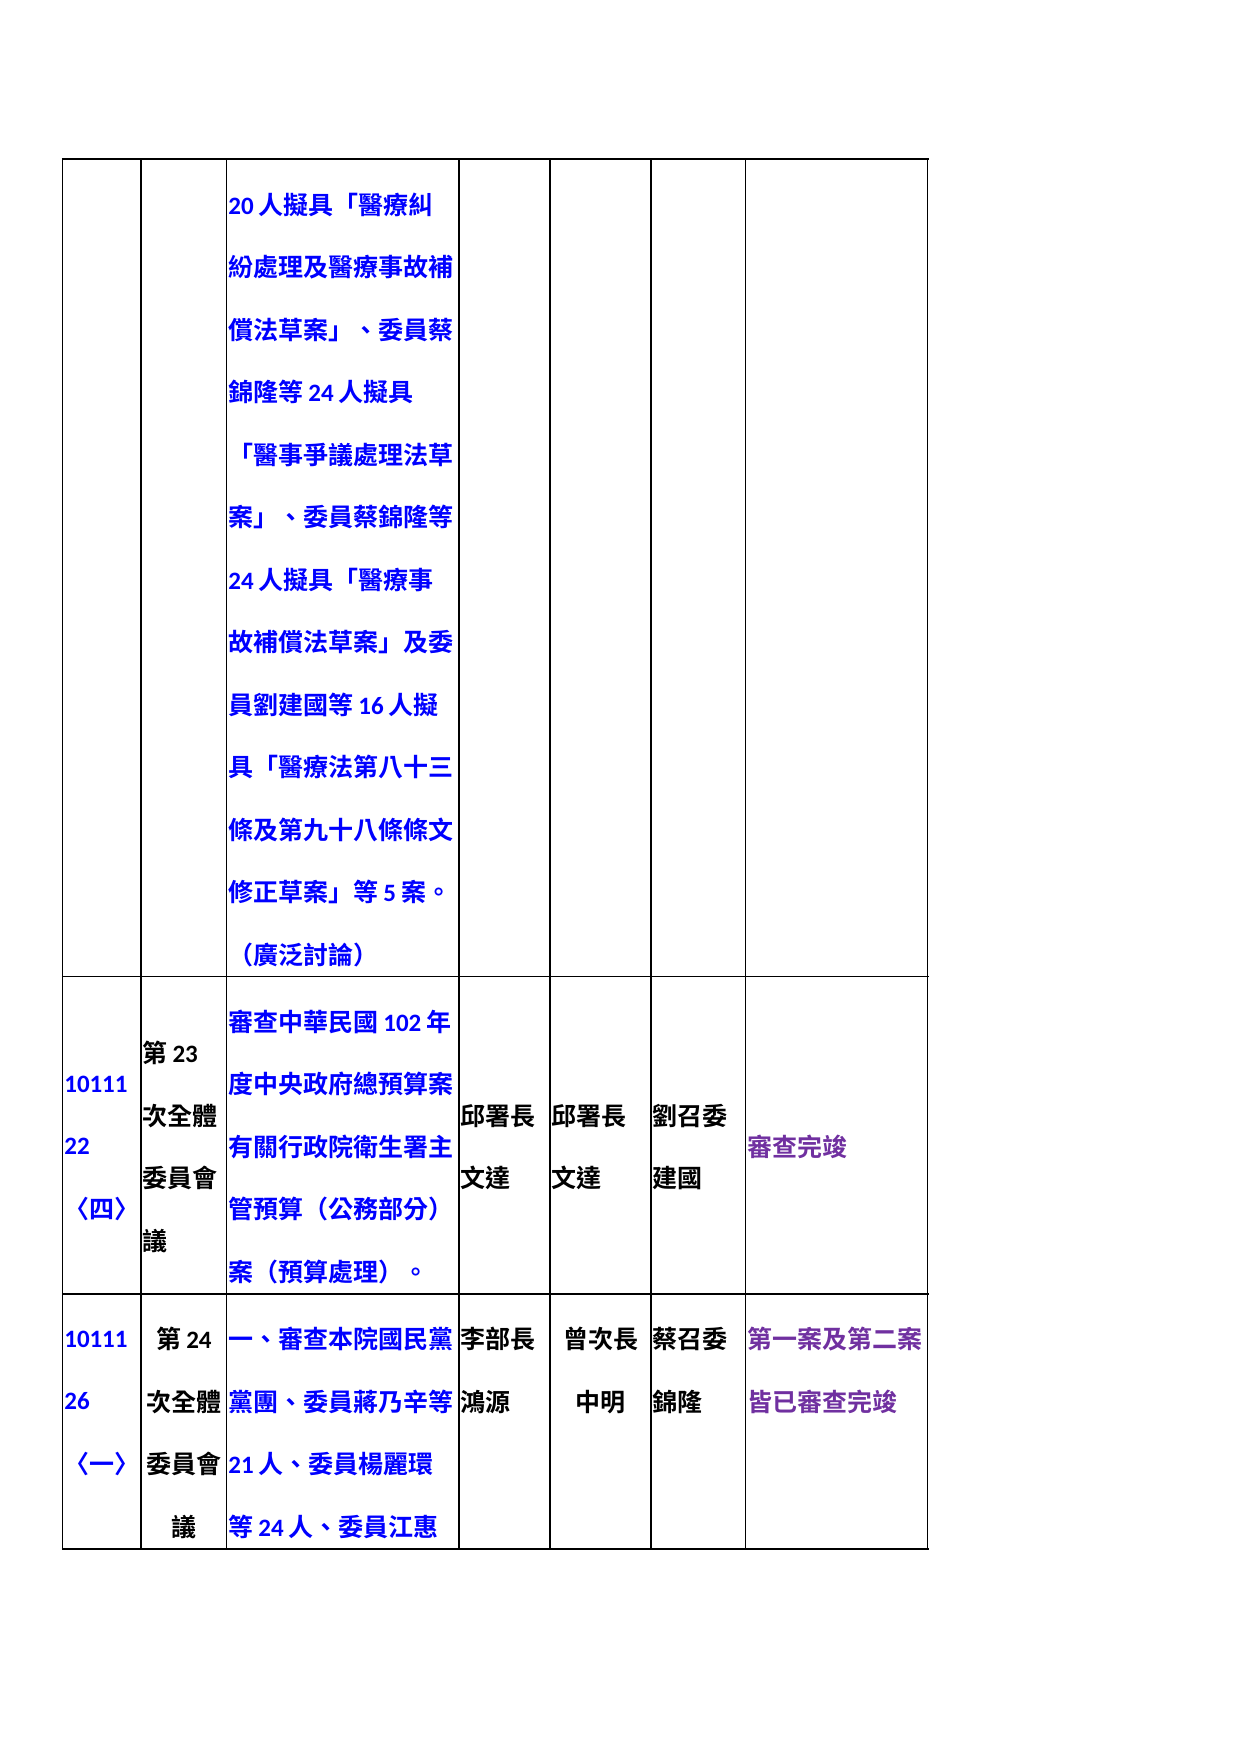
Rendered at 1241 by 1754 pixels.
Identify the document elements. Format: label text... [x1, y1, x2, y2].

table_cell 劉召委建國 [652, 977, 745, 1293]
table_cell 邱署長文達 [460, 977, 549, 1293]
table_cell 一、審查本院國民黨黨團、委員蔣乃辛等21人、委員楊麗環等24人、委員江惠 [227, 1295, 458, 1548]
table_cell [460, 160, 549, 976]
table_cell 1011126〈一〉 [63, 1295, 140, 1548]
table_cell 曾次長中明 [551, 1295, 650, 1548]
table_cell [652, 160, 745, 976]
table_cell [551, 160, 650, 976]
table_cell 審查中華民國102年度中央政府總預算案有關行政院衛生署主管預算（公務部分）案（預算處理）。 [227, 977, 458, 1293]
table_cell 蔡召委錦隆 [652, 1295, 745, 1548]
table_cell 20人擬具「醫療糾紛處理及醫療事故補償法草案」、委員蔡錦隆等24人擬具「醫事爭議處理法草案」、委員蔡錦隆等24人擬具「醫療事故補償法草案」及委員劉建國等16人擬具「醫療法第八十三條及第九十八條條文修正草案」等5案。（廣泛討論） [227, 160, 458, 976]
table_cell [746, 160, 927, 976]
table_cell 審查完竣 [746, 977, 927, 1293]
table_cell 第24次全體委員會議 [142, 1295, 226, 1548]
table_cell 第一案及第二案皆已審查完竣 [746, 1295, 927, 1548]
table_cell 第23次全體委員會議 [142, 977, 226, 1293]
table_cell 邱署長文達 [551, 977, 650, 1293]
table_cell 1011122〈四〉 [63, 977, 140, 1293]
table_cell 李部長鴻源 [460, 1295, 549, 1548]
table_cell [142, 160, 226, 976]
table_cell [63, 160, 140, 976]
